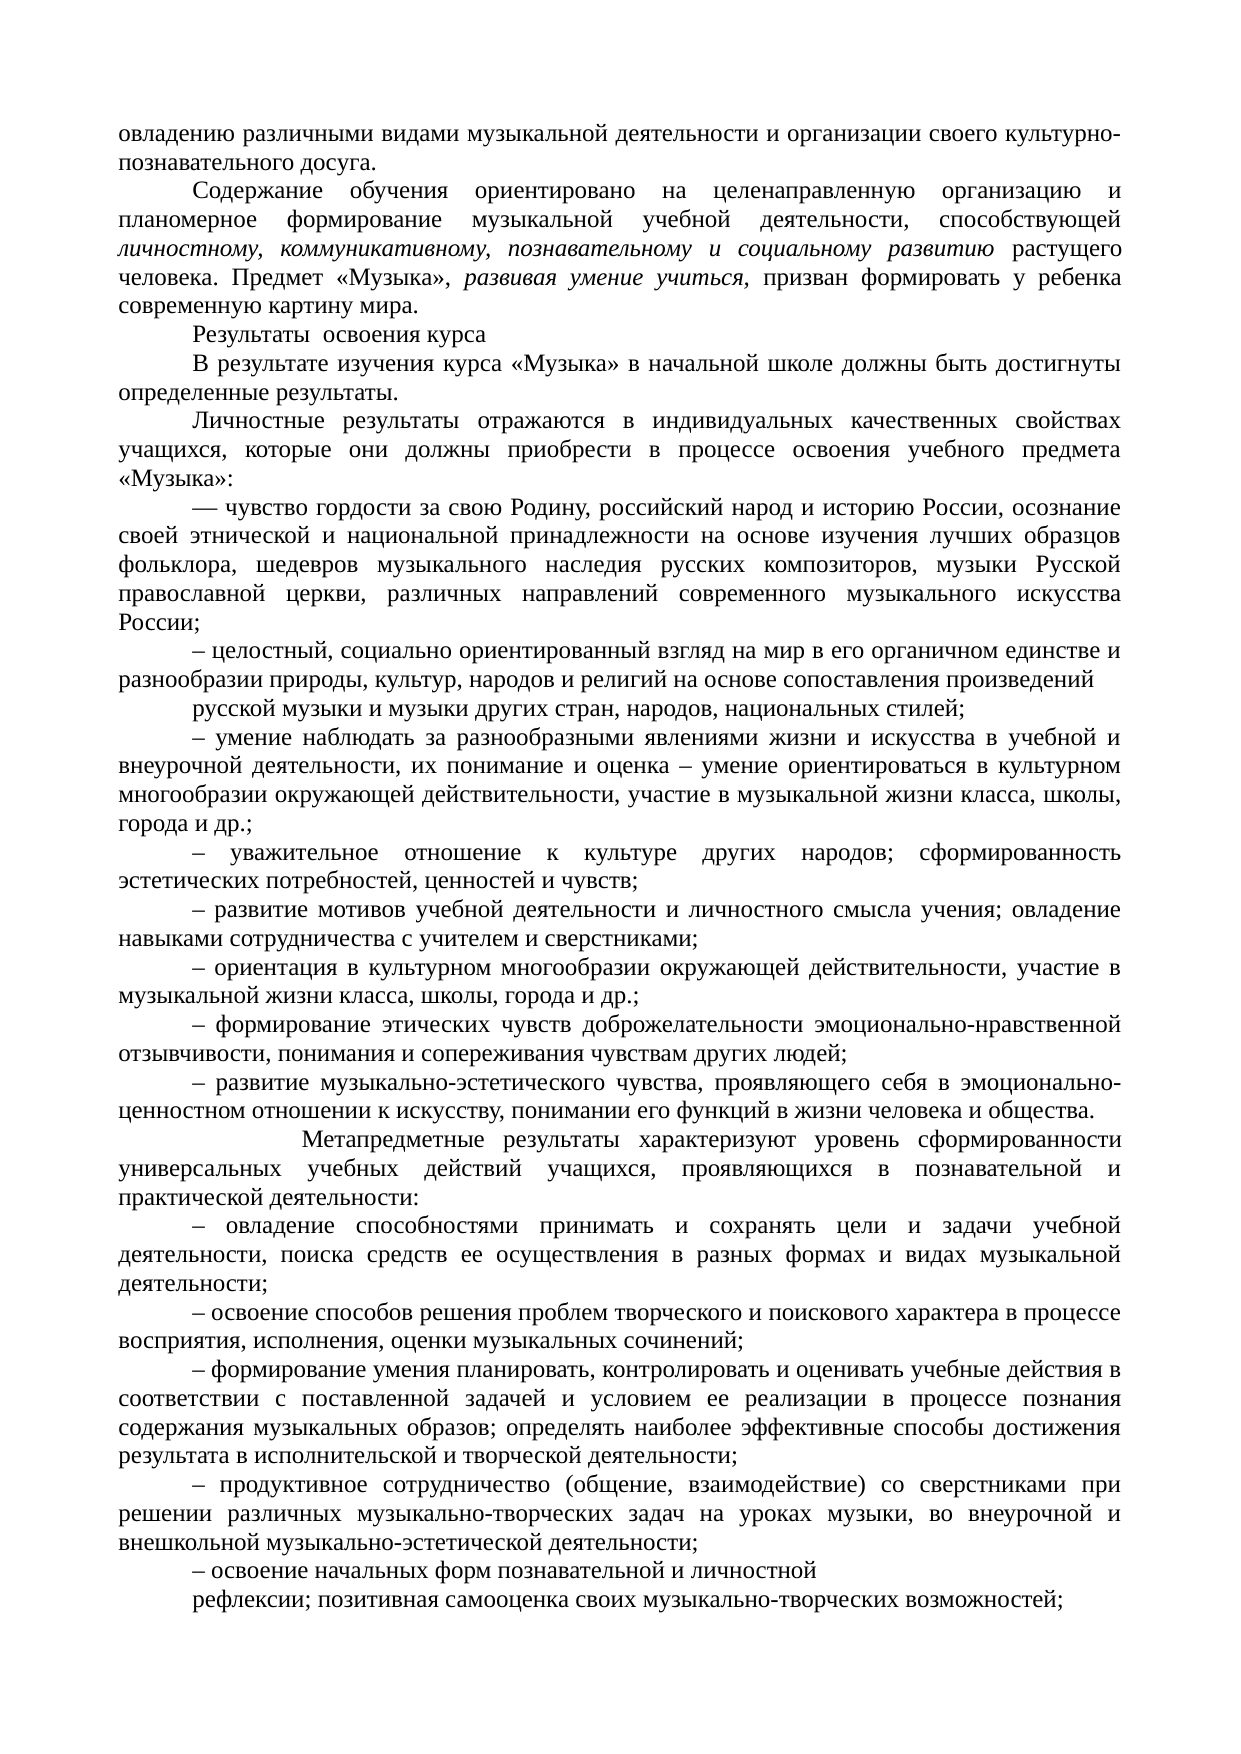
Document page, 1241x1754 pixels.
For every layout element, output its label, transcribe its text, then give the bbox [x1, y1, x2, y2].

text рефлексии; позитивная самооценка своих музыкально-творческих возможностей; [118, 1584, 1122, 1613]
text – целостный, социально ориентированный взгляд на мир в его органичном единстве и разнообразии природы, культур, народов и религий на основе сопоставления произведений [118, 636, 1122, 693]
text – ориентация в культурном многообразии окружающей действительности, участие в музыкальной жизни класса, школы, города и др.; [118, 952, 1122, 1009]
text – уважительное отношение к культуре других народов; сформированность эстетических потребностей, ценностей и чувств; [118, 837, 1122, 894]
text овладению различными видами музыкальной деятельности и организации своего культурно-познавательного доcуга. [118, 118, 1122, 176]
text Содержание обучения ориентировано на целенаправленную организацию и планомерное формирование музыкальной учебной деятельности, способствующей личностному, коммуникативному, познавательному и социальному развитию растущего человека. Предмет «Музыка», развивая умение учиться, призван формировать у ребенка современную картину мира. [118, 176, 1122, 319]
text – формирование этических чувств доброжелательности эмоционально-нравственной отзывчивости, понимания и сопереживания чувствам других людей; [118, 1009, 1122, 1067]
text – развитие мотивов учебной деятельности и личностного смысла учения; овладение навыками сотрудничества с учителем и сверстниками; [118, 894, 1122, 952]
text Результаты освоения курса [118, 319, 1122, 348]
text – развитие музыкально-эстетического чувства, проявляющего себя в эмоционально-ценностном отношении к искусству, понимании его функций в жизни человека и общества. [118, 1067, 1122, 1124]
text — чувство гордости за свою Родину, российский народ и историю России, осознание своей этнической и национальной принадлежности на основе изучения лучших образцов фольклора, шедевров музыкального наследия русских композиторов, музыки Русской православной церкви, различных направлений современного музыкального искусства России; [118, 492, 1122, 636]
text – умение наблюдать за разнообразными явлениями жизни и искусства в учебной и внеурочной деятельности, их понимание и оценка – умение ориентироваться в культурном многообразии окружающей действительности, участие в музыкальной жизни класса, школы, города и др.; [118, 722, 1122, 837]
text русской музыки и музыки других стран, народов, национальных стилей; [118, 693, 1122, 722]
text – овладение способностями принимать и сохранять цели и задачи учебной деятельности, поиска средств ее осуществления в разных формах и видах музыкальной деятельности; [118, 1211, 1122, 1297]
text – продуктивное сотрудничество (общение, взаимодействие) со сверстниками при решении различных музыкально-творческих задач на уроках музыки, во внеурочной и внешкольной музыкально-эстетической деятельности; [118, 1469, 1122, 1556]
text Личностные результаты отражаются в индивидуальных качественных свойствах учащихся, которые они должны приобрести в процессе освоения учебного предмета «Музыка»: [118, 406, 1122, 492]
text – освоение начальных форм познавательной и личностной [118, 1556, 1122, 1584]
text – освоение способов решения проблем творческого и поискового характера в процессе восприятия, исполнения, оценки музыкальных сочинений; [118, 1297, 1122, 1354]
text – формирование умения планировать, контролировать и оценивать учебные действия в соответствии с поставленной задачей и условием ее реализации в процессе познания содержания музыкальных образов; определять наиболее эффективные способы достижения результата в исполнительской и творческой деятельности; [118, 1354, 1122, 1469]
text В результате изучения курса «Музыка» в начальной школе должны быть достигнуты определенные результаты. [118, 348, 1122, 406]
text Метапредметные результаты характеризуют уровень сформированности универсальных учебных действий учащихся, проявляющихся в познавательной и практической деятельности: [118, 1124, 1122, 1211]
